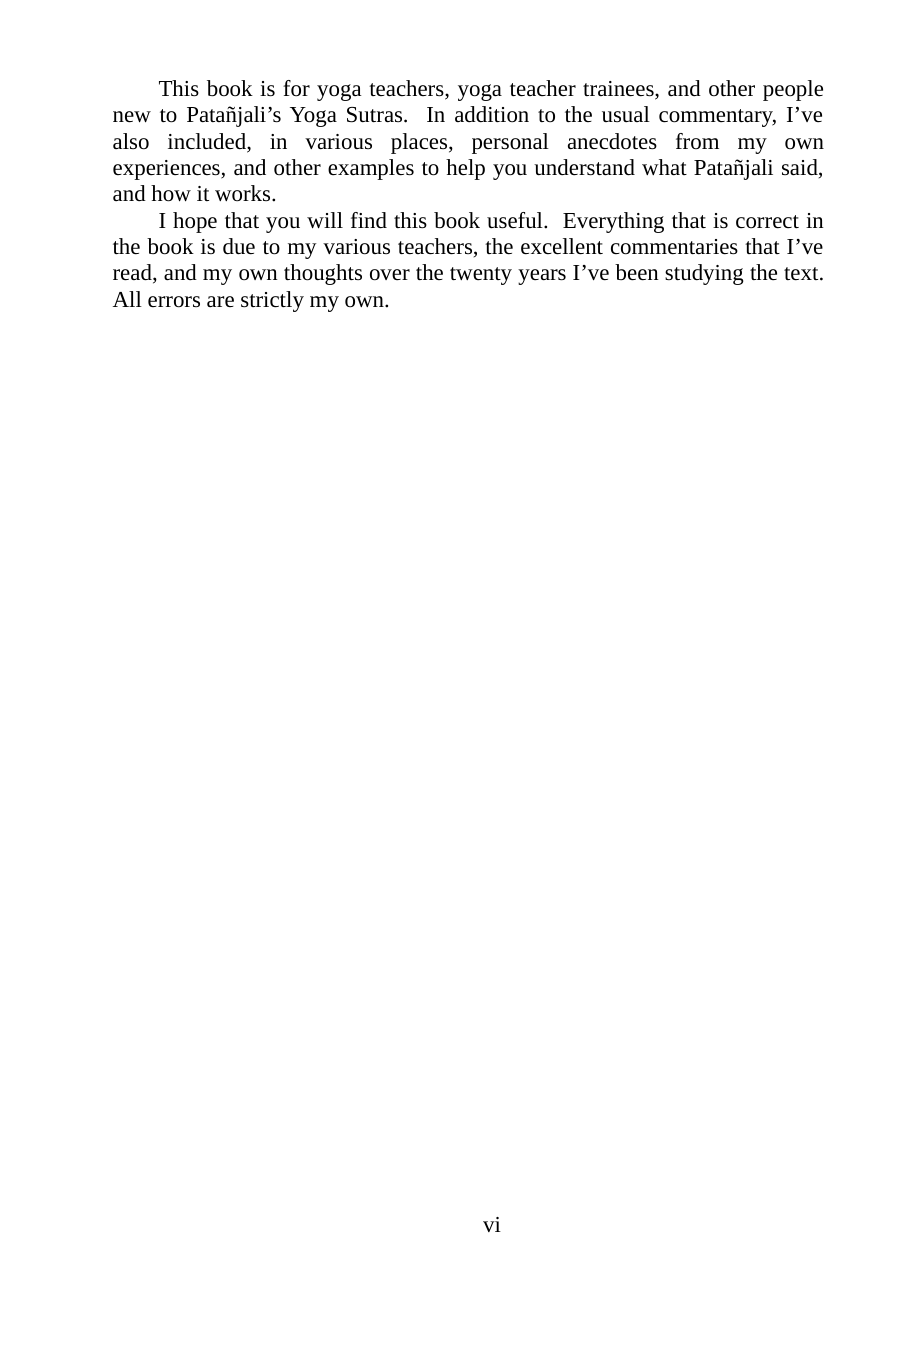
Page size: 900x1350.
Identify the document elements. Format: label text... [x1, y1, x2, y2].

text This book is for yoga teachers, yoga teacher trainees, and other people new to Patañjali’s Yoga Sutras. In addition to the usual commentary, I’ve also included, in various places, personal anecdotes from my own experiences, and other examples to help you understand what Patañjali said, and how it works. [112, 75, 825, 207]
text I hope that you will find this book useful. Everything that is correct in the book is due to my various teachers, the excellent commentaries that I’ve read, and my own thoughts over the twenty years I’ve been studying the text. All errors are strictly my own. [112, 207, 825, 312]
